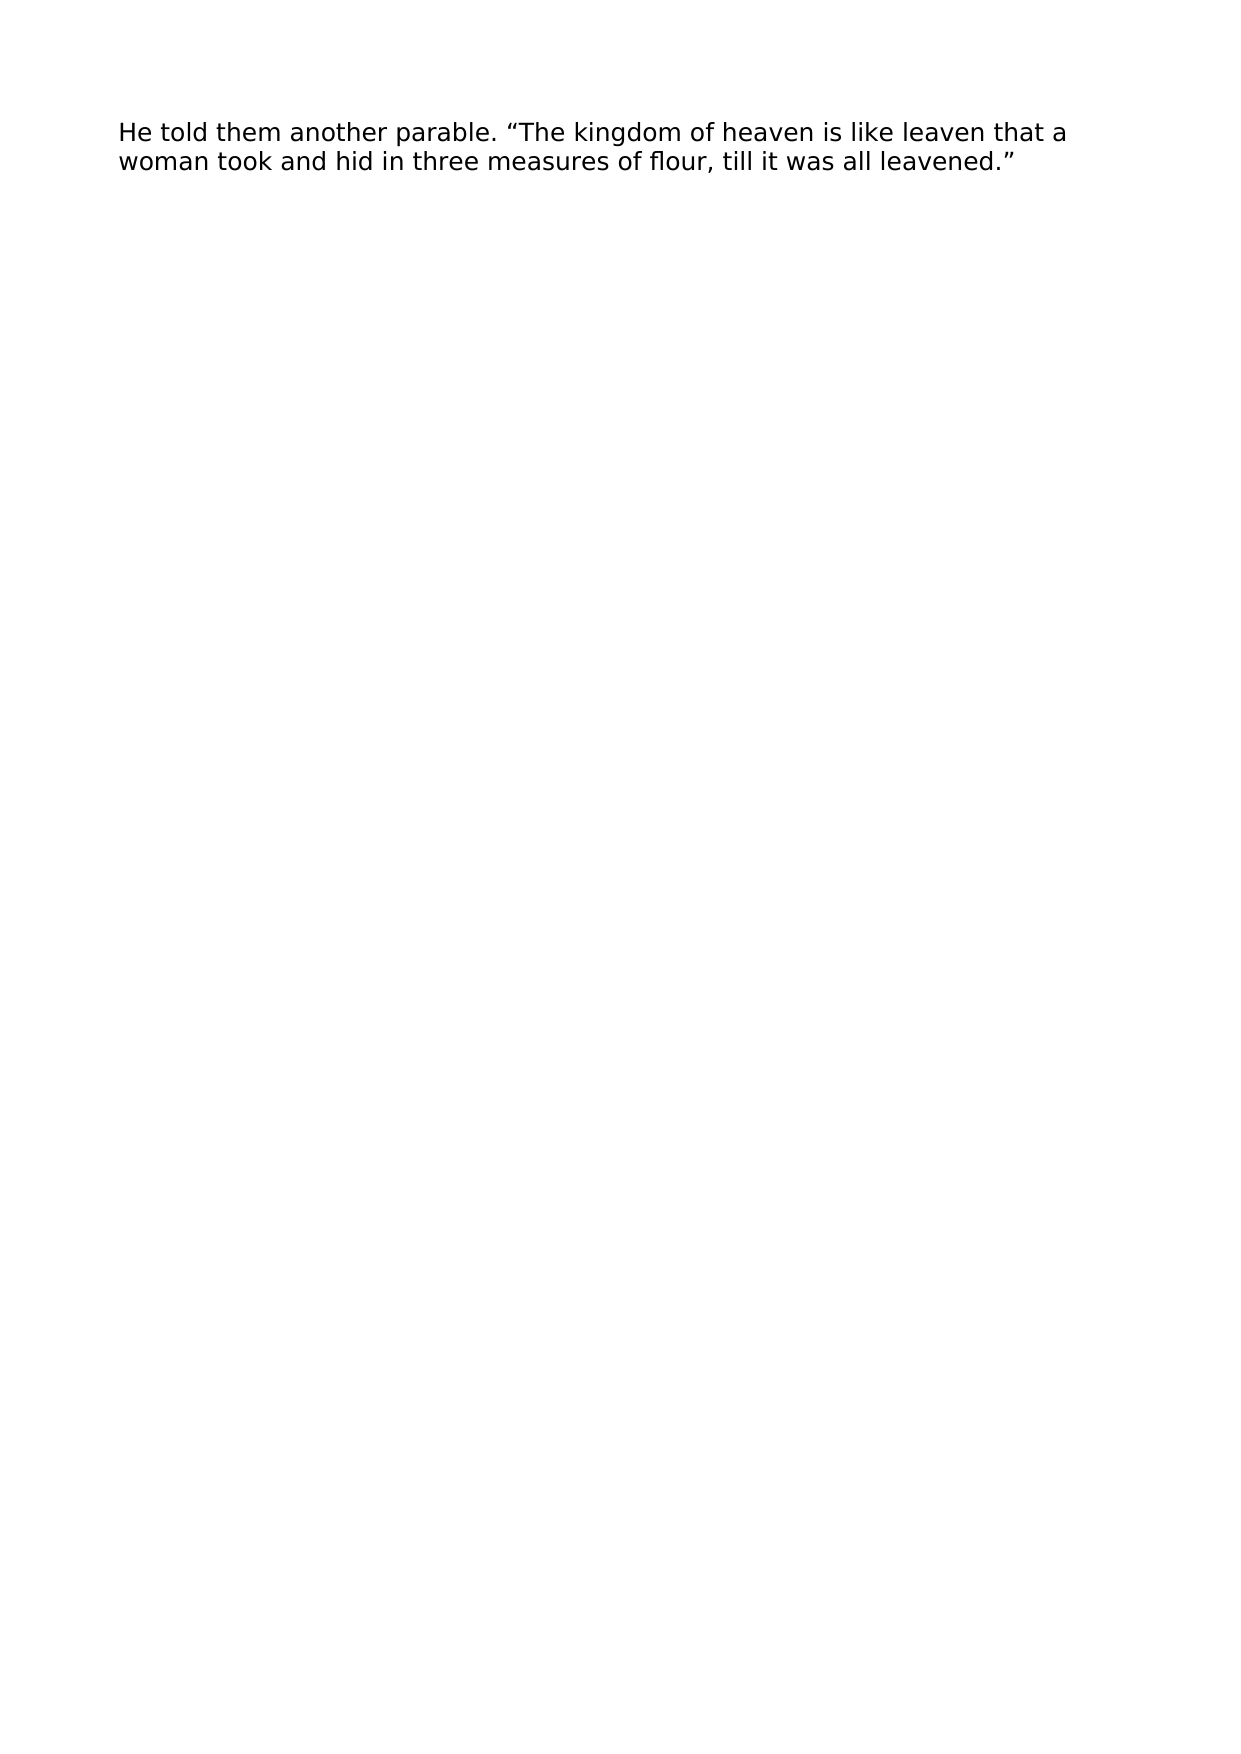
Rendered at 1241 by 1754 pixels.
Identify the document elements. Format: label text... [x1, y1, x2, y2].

text He told them another parable. “The kingdom of heaven is like leaven that a woman took and hid in three measures of flour, till it was all leavened.” [118, 118, 1122, 176]
